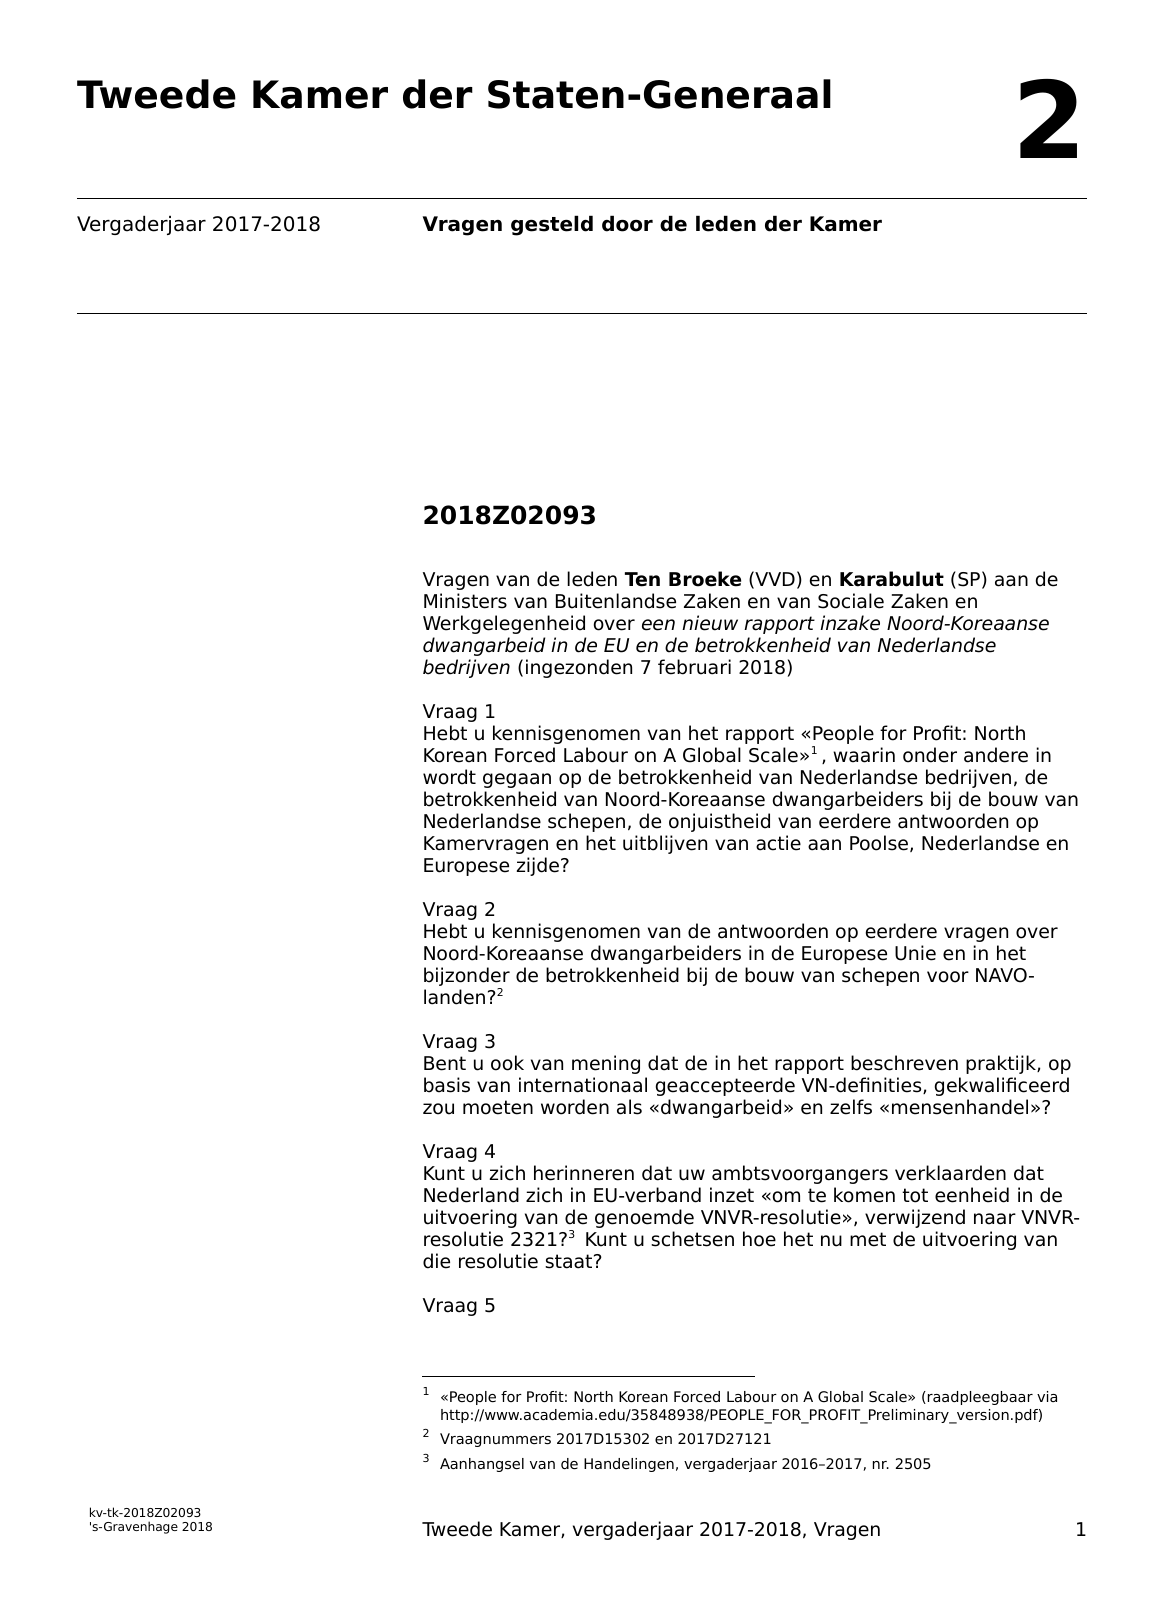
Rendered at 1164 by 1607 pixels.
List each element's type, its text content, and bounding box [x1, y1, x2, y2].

text Hebt u kennisgenomen van het rapport «People for Profit: North Korean Forced Labour on A Global Scale», waarin onder andere in wordt gegaan op de betrokkenheid van Nederlandse bedrijven, de betrokkenheid van Noord-Koreaanse dwangarbeiders bij de bouw van Nederlandse schepen, de onjuistheid van eerdere antwoorden op Kamervragen en het uitblijven van actie aan Poolse, Nederlandse en Europese zijde? [422, 723, 1087, 877]
text Vraag 1 [422, 701, 1087, 723]
text Vraag 4 [422, 1141, 1087, 1163]
table_header Tweede Kamer der Staten-Generaal [77, 59, 886, 198]
text 's-Gravenhage 2018 [88, 1520, 323, 1534]
text 2018Z02093 [422, 501, 1087, 531]
table_cell Vergaderjaar 2017-2018 [77, 199, 422, 313]
text Bent u ook van mening dat de in het rapport beschreven praktijk, op basis van internationaal geaccepteerde VN-definities, gekwalificeerd zou moeten worden als «dwangarbeid» en zelfs «mensenhandel»? [422, 1053, 1087, 1119]
text Vraag 5 [422, 1295, 1087, 1317]
text Kunt u zich herinneren dat uw ambtsvoorgangers verklaarden dat Nederland zich in EU-verband inzet «om te komen tot eenheid in de uitvoering van de genoemde VNVR-resolutie», verwijzend naar VNVR-resolutie 2321? Kunt u schetsen hoe het nu met de uitvoering van die resolutie staat? [422, 1163, 1087, 1273]
text Vraag 2 [422, 899, 1087, 921]
text Vraag 3 [422, 1031, 1087, 1053]
table_cell Vragen gesteld door de leden der Kamer [422, 199, 1087, 313]
text Hebt u kennisgenomen van de antwoorden op eerdere vragen over Noord-Koreaanse dwangarbeiders in de Europese Unie en in het bijzonder de betrokkenheid bij de bouw van schepen voor NAVO-landen? [422, 921, 1087, 1009]
text Vraagnummers 2017D15302 en 2017D27121 [422, 1427, 1087, 1449]
text «People for Profit: North Korean Forced Labour on A Global Scale» (raadpleegbaar via http://www.academia.edu/35848938/PEOPLE_FOR_PROFIT_Preliminary_version.pdf) [422, 1385, 1087, 1424]
text Vragen van de leden Ten Broeke (VVD) en Karabulut (SP) aan de Ministers van Buitenlandse Zaken en van Sociale Zaken en Werkgelegenheid over een nieuw rapport inzake Noord-Koreaanse dwangarbeid in de EU en de betrokkenheid van Nederlandse bedrijven (ingezonden 7 februari 2018) [422, 569, 1087, 679]
text Aanhangsel van de Handelingen, vergaderjaar 2016–2017, nr. 2505 [422, 1452, 1087, 1474]
text kv-tk-2018Z02093 [88, 1506, 323, 1520]
table_header 2 [886, 59, 1087, 198]
